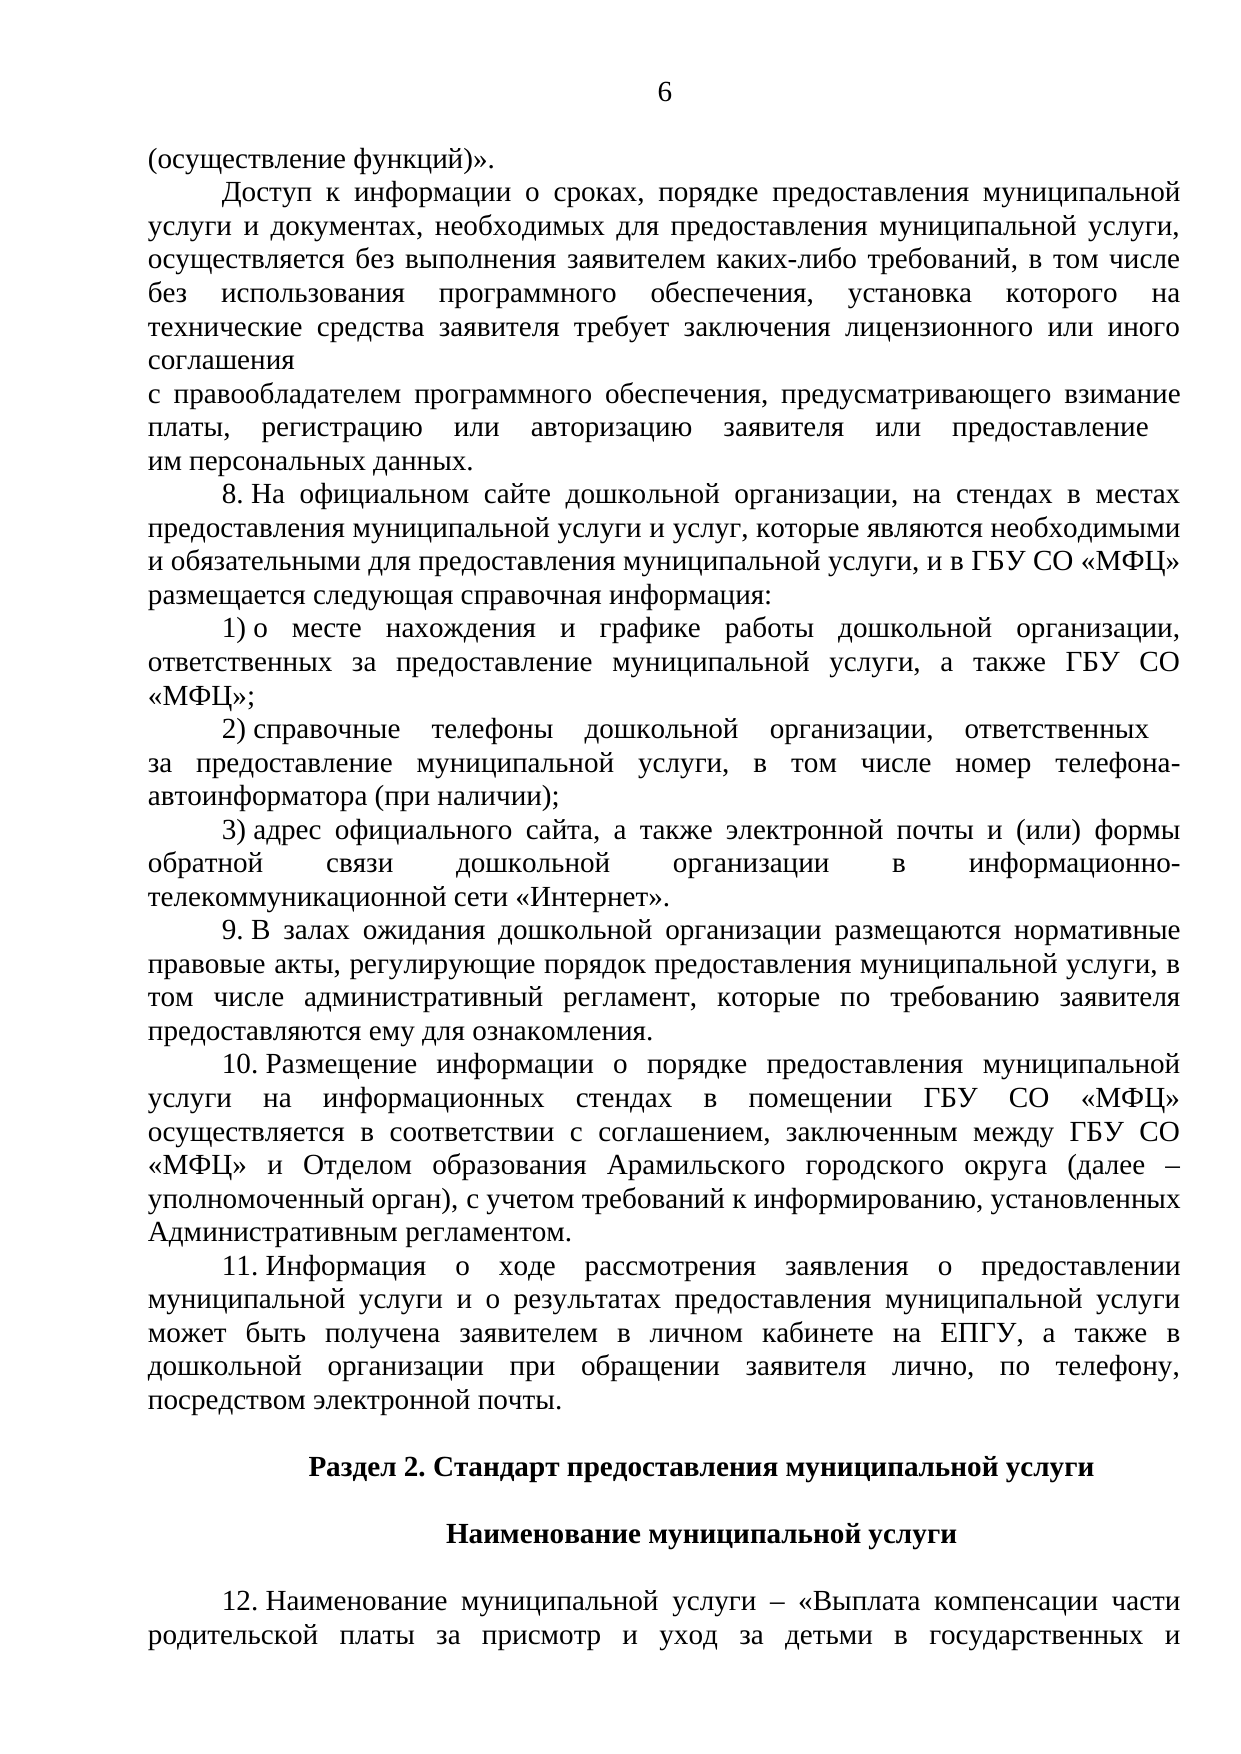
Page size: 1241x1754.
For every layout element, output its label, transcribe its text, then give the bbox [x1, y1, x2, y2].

text 3) адрес официального сайта, а также электронной почты и (или) формы обратной связи дошкольной организации в информационно-телекоммуникационной сети «Интернет». [148, 812, 1181, 912]
text 10. Размещение информации о порядке предоставления муниципальной услуги на информационных стендах в помещении ГБУ СО «МФЦ» осуществляется в соответствии с соглашением, заключенным между ГБУ СО «МФЦ» и Отделом образования Арамильского городского округа (далее – уполномоченный орган), с учетом требований к информированию, установленных Административным регламентом. [148, 1047, 1181, 1248]
text Раздел 2. Стандарт предоставления муниципальной услуги [148, 1449, 1240, 1483]
text 1) о месте нахождения и графике работы дошкольной организации, ответственных за предоставление муниципальной услуги, а также ГБУ СО «МФЦ»; [148, 611, 1181, 711]
text 8. На официальном сайте дошкольной организации, на стендах в местах предоставления муниципальной услуги и услуг, которые являются необходимыми и обязательными для предоставления муниципальной услуги, и в ГБУ СО «МФЦ» размещается следующая справочная информация: [148, 476, 1181, 611]
text 2) справочные телефоны дошкольной организации, ответственных за предоставление муниципальной услуги, в том числе номер телефона-автоинформатора (при наличии); [148, 711, 1181, 812]
text 9. В залах ожидания дошкольной организации размещаются нормативные правовые акты, регулирующие порядок предоставления муниципальной услуги, в том числе административный регламент, которые по требованию заявителя предоставляются ему для ознакомления. [148, 912, 1181, 1047]
text Доступ к информации о сроках, порядке предоставления муниципальной услуги и документах, необходимых для предоставления муниципальной услуги, осуществляется без выполнения заявителем каких-либо требований, в том числе без использования программного обеспечения, установка которого на технические средства заявителя требует заключения лицензионного или иного соглашения с правообладателем программного обеспечения, предусматривающего взимание платы, регистрацию или авторизацию заявителя или предоставление им персональных данных. [148, 174, 1181, 476]
title 12. Наименование муниципальной услуги – «Выплата компенсации части родительской платы за присмотр и уход за детьми в государственных и [148, 1583, 1181, 1650]
text Наименование муниципальной услуги [148, 1516, 1240, 1550]
text (осуществление функций)». [148, 141, 1181, 174]
text 11. Информация о ходе рассмотрения заявления о предоставлении муниципальной услуги и о результатах предоставления муниципальной услуги может быть получена заявителем в личном кабинете на ЕПГУ, а также в дошкольной организации при обращении заявителя лично, по телефону, посредством электронной почты. [148, 1248, 1181, 1416]
